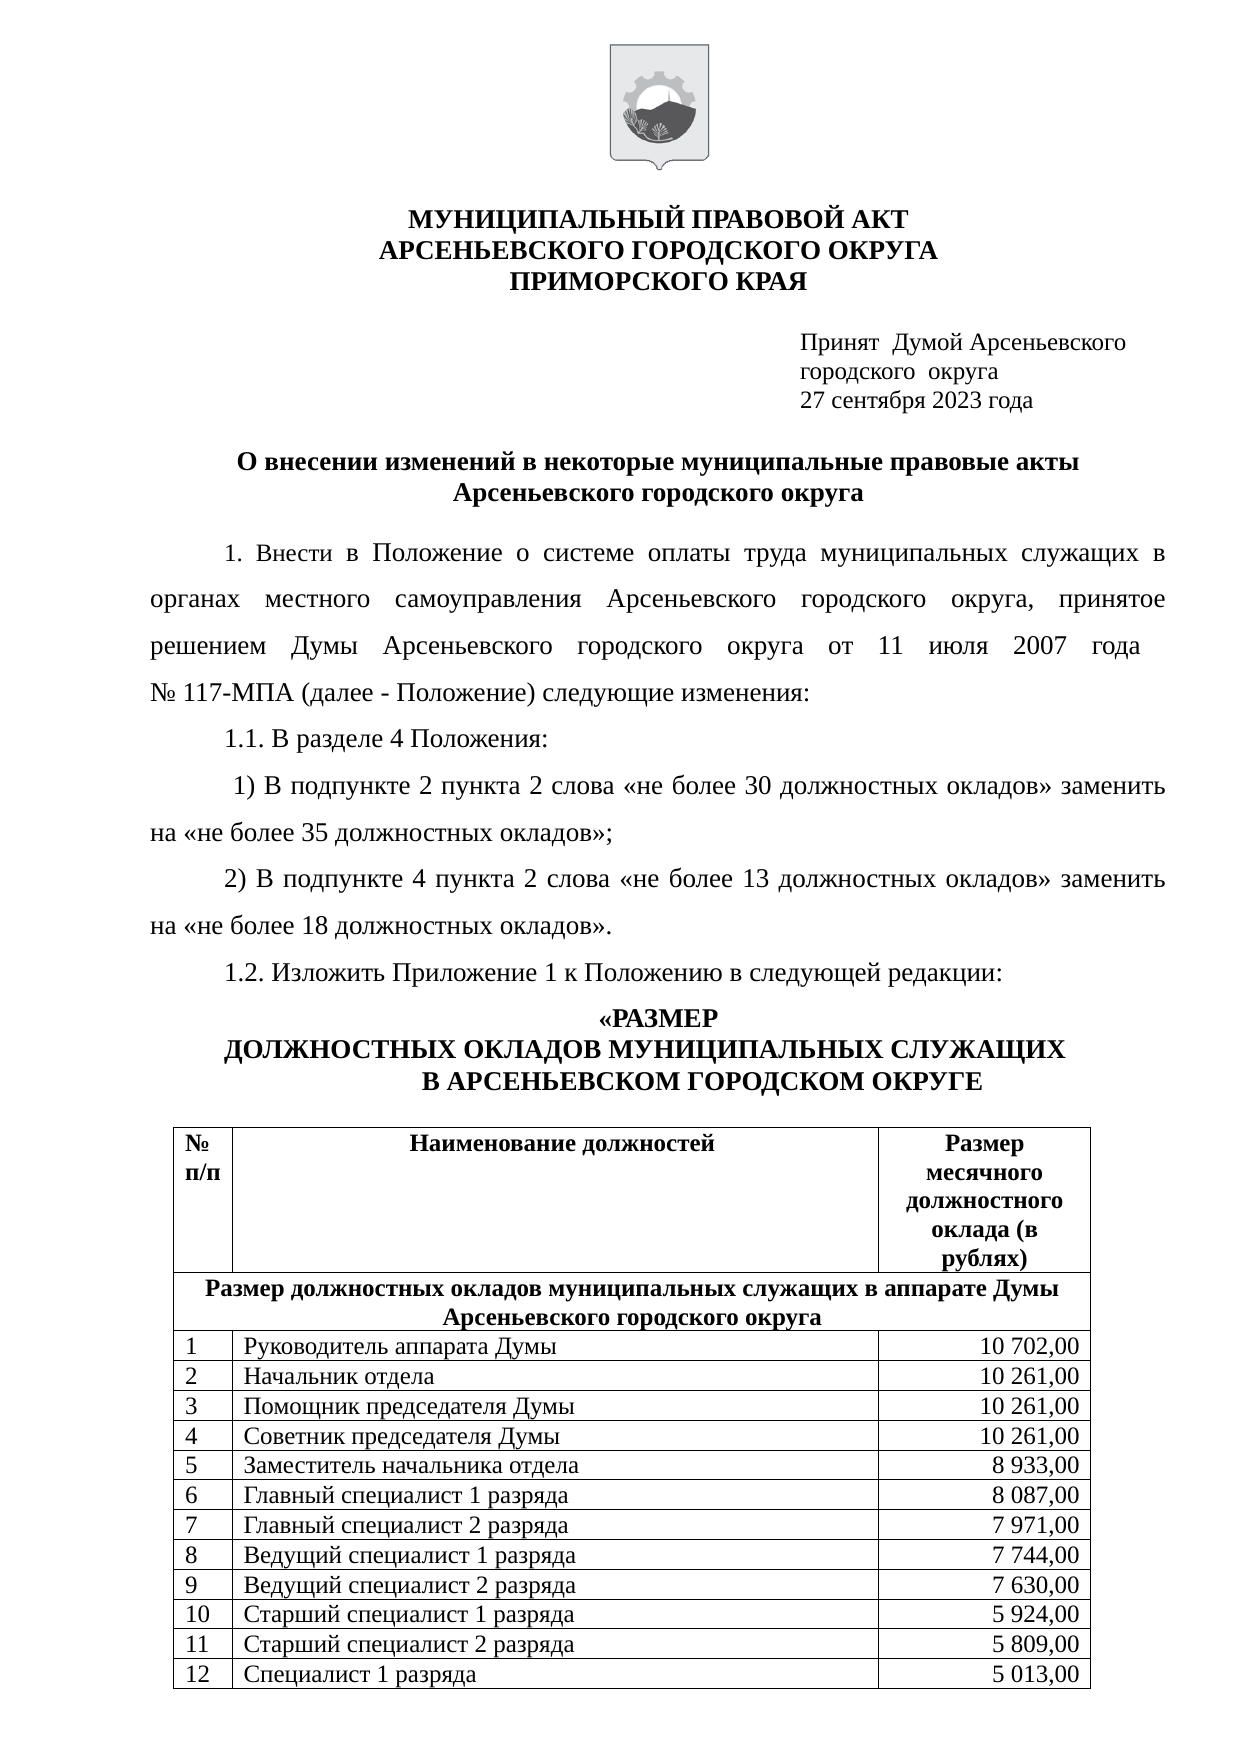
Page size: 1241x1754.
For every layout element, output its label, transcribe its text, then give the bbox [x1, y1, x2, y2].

table_cell 2 [174, 1361, 232, 1390]
table_cell [1091, 1599, 1143, 1628]
text 1.1. В разделе 4 Положения: [150, 722, 1167, 753]
text ДОЛЖНОСТНЫХ ОКЛАДОВ МУНИЦИПАЛЬНЫХ СЛУЖАЩИХ [150, 1033, 1167, 1065]
table_cell Старший специалист 2 разряда [233, 1629, 878, 1658]
table_cell 4 [174, 1421, 232, 1449]
text 27 сентября 2023 года [150, 385, 1167, 413]
table_cell [1091, 1272, 1143, 1330]
table_cell 5 013,00 [879, 1659, 1090, 1688]
title Арсеньевского городского округа [150, 476, 1167, 507]
table_cell 12 [174, 1659, 232, 1688]
table_cell 11 [174, 1629, 232, 1658]
table_cell 7 630,00 [879, 1570, 1090, 1598]
table_header Наименование должностей [233, 1128, 878, 1272]
text 1. Внести в Положение о системе оплаты труда муниципальных служащих в органах местного самоуправления Арсеньевского городского округа, принятое решением Думы Арсеньевского городского округа от 11 июля 2007 года № 117-МПА (далее - Положение) следующие изменения: [150, 536, 1167, 707]
table_header Размер месячного должностного оклада (в рублях) [879, 1128, 1090, 1272]
table_cell Ведущий специалист 2 разряда [233, 1570, 878, 1598]
table_cell [1091, 1479, 1143, 1509]
table_cell 7 744,00 [879, 1540, 1090, 1569]
title В АРСЕНЬЕВСКОМ ГОРОДСКОМ ОКРУГЕ [150, 1065, 1167, 1096]
table_cell [1091, 1658, 1143, 1688]
text «РАЗМЕР [150, 1002, 1167, 1033]
table_cell 8 933,00 [879, 1451, 1090, 1479]
table_cell [1091, 1569, 1143, 1598]
table_cell Ведущий специалист 1 разряда [233, 1540, 878, 1569]
table_cell 1 [174, 1331, 232, 1360]
table_header № п/п [174, 1128, 232, 1272]
table_cell Главный специалист 1 разряда [233, 1480, 878, 1509]
table_cell 10 261,00 [879, 1421, 1090, 1449]
table_cell Заместитель начальника отдела [233, 1451, 878, 1479]
table_cell 5 809,00 [879, 1629, 1090, 1658]
table_cell Начальник отдела [233, 1361, 878, 1390]
title О внесении изменений в некоторые муниципальные правовые акты [150, 445, 1167, 476]
table_cell 7 971,00 [879, 1510, 1090, 1539]
table_cell Размер должностных окладов муниципальных служащих в аппарате Думы Арсеньевского городского округа [174, 1273, 1090, 1330]
table_cell [1091, 1450, 1143, 1479]
table_cell 10 261,00 [879, 1391, 1090, 1420]
table_cell [1091, 1539, 1143, 1569]
text 1) В подпункте 2 пункта 2 слова «не более 30 должностных окладов» заменить на «не более 35 должностных окладов»; [150, 769, 1167, 847]
table_cell 9 [174, 1570, 232, 1598]
table_cell 10 702,00 [879, 1331, 1090, 1360]
table_cell 8 087,00 [879, 1480, 1090, 1509]
table_cell [1091, 1330, 1143, 1360]
table_cell [1091, 1390, 1143, 1420]
table_cell 6 [174, 1480, 232, 1509]
table_cell Руководитель аппарата Думы [233, 1331, 878, 1360]
table_cell Специалист 1 разряда [233, 1659, 878, 1688]
table_cell 7 [174, 1510, 232, 1539]
table_cell 8 [174, 1540, 232, 1569]
table_cell Советник председателя Думы [233, 1421, 878, 1449]
table_cell [1091, 1628, 1143, 1658]
text 1.2. Изложить Приложение 1 к Положению в следующей редакции: [150, 956, 1167, 987]
table_header [1091, 1127, 1143, 1272]
text Принят Думой Арсеньевского [800, 327, 1240, 356]
table_cell [1091, 1360, 1143, 1390]
text городского округа [800, 356, 1167, 385]
table_cell Старший специалист 1 разряда [233, 1600, 878, 1628]
text 2) В подпункте 4 пункта 2 слова «не более 13 должностных окладов» заменить на «не более 18 должностных окладов». [150, 862, 1167, 940]
table_cell [1091, 1509, 1143, 1539]
table_cell Главный специалист 2 разряда [233, 1510, 878, 1539]
table_cell [1091, 1420, 1143, 1449]
text АРСЕНЬЕВСКОГО ГОРОДСКОГО ОКРУГА [150, 234, 1167, 265]
table_cell Помощник председателя Думы [233, 1391, 878, 1420]
table_cell 10 261,00 [879, 1361, 1090, 1390]
table_cell 5 924,00 [879, 1600, 1090, 1628]
text МУНИЦИПАЛЬНЫЙ ПРАВОВОЙ АКТ [150, 203, 1167, 234]
table_cell 10 [174, 1600, 232, 1628]
table_cell 3 [174, 1391, 232, 1420]
table_cell 5 [174, 1451, 232, 1479]
text ПРИМОРСКОГО КРАЯ [150, 265, 1167, 296]
